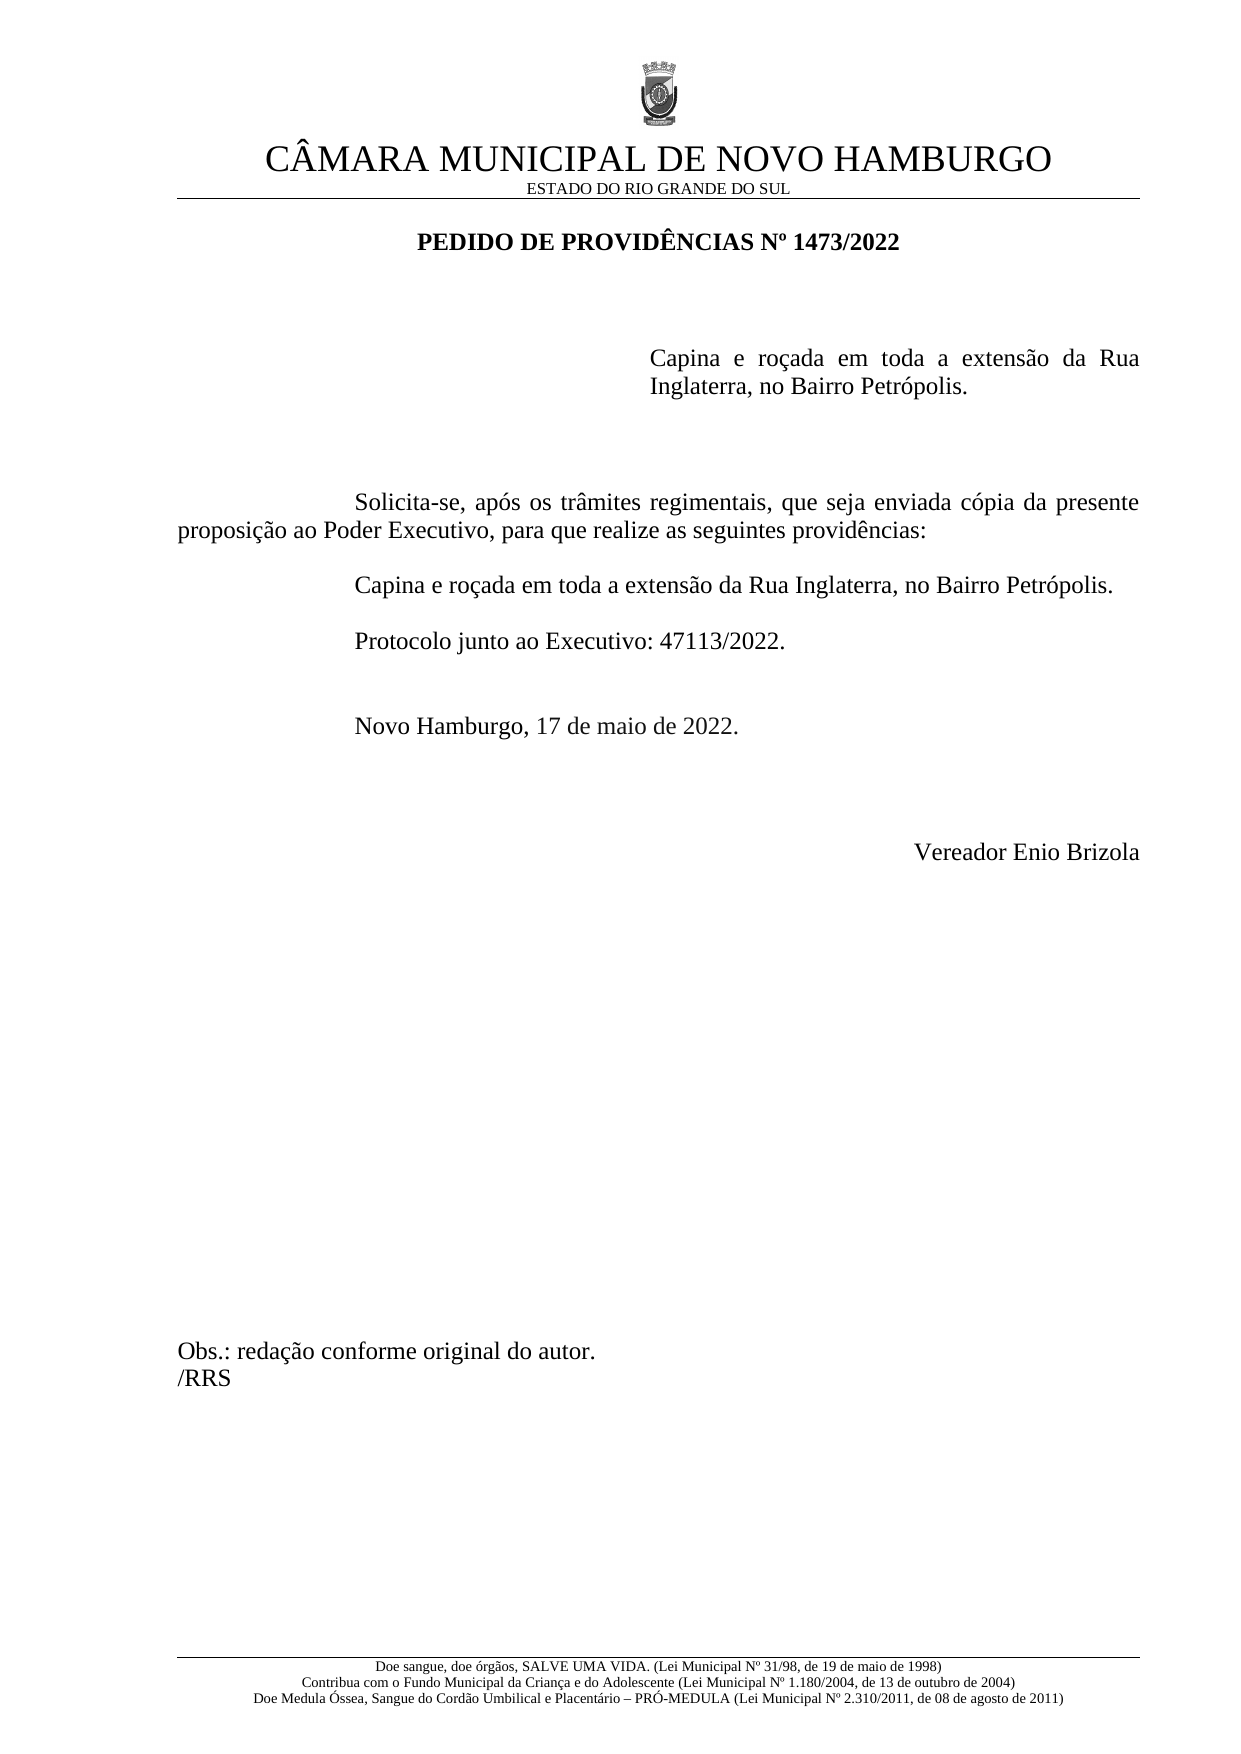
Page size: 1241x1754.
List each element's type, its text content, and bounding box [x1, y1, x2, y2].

text Vereador Enio Brizola [177, 838, 1140, 866]
text Capina e roçada em toda a extensão da Rua Inglaterra, no Bairro Petrópolis. [177, 572, 1140, 599]
text Obs.: redação conforme original do autor. [177, 1337, 1140, 1364]
text Solicita-se, após os trâmites regimentais, que seja enviada cópia da presente proposição ao Poder Executivo, para que realize as seguintes providências: [177, 488, 1140, 544]
text Protocolo junto ao Executivo: 47113/2022. [177, 627, 1140, 655]
text Novo Hamburgo, 17 de maio de 2022. [177, 712, 1140, 740]
text /RRS [177, 1364, 1140, 1392]
text Capina e roçada em toda a extensão da Rua Inglaterra, no Bairro Petrópolis. [649, 344, 1140, 400]
text PEDIDO DE PROVIDÊNCIAS Nº 1473/2022 [177, 228, 1140, 256]
